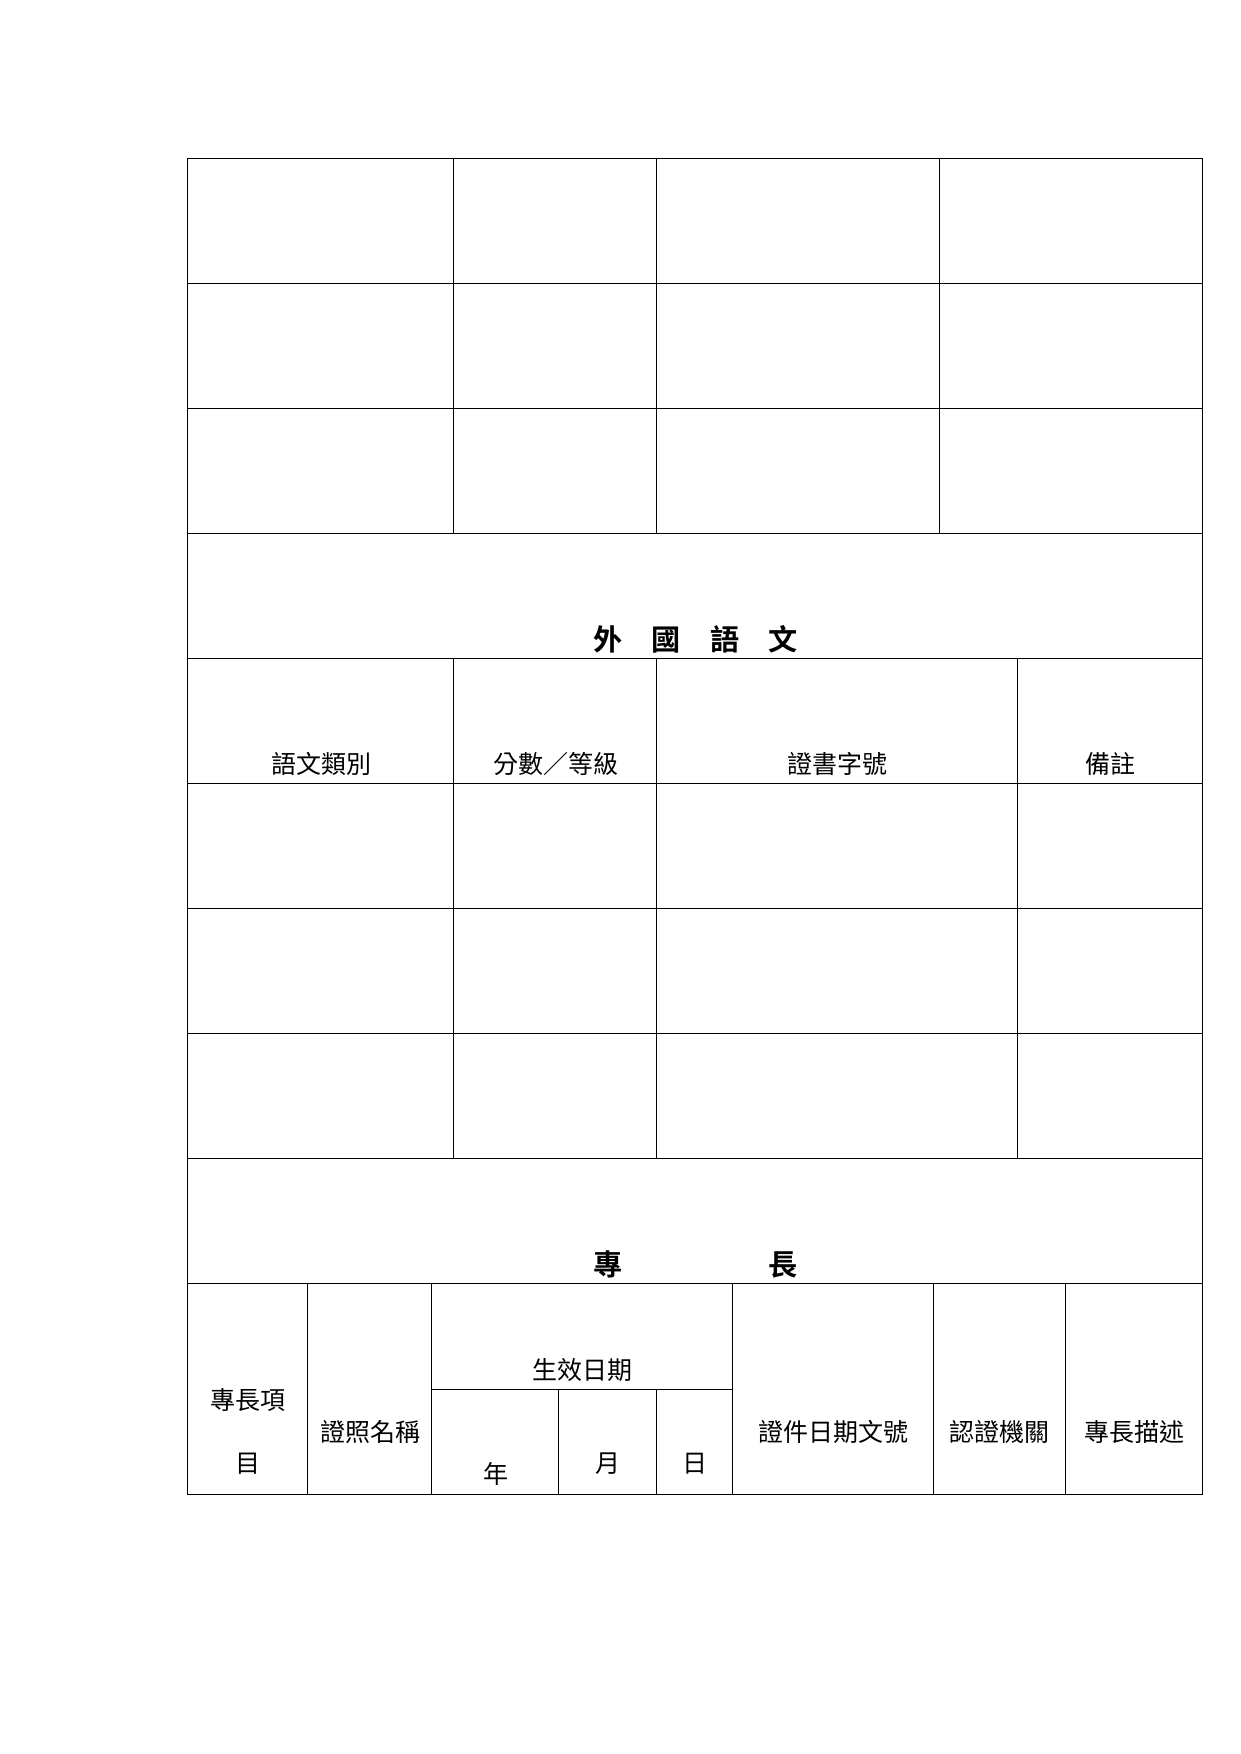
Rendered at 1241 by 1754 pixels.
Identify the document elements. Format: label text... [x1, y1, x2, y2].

table_cell [657, 909, 1017, 1033]
table_cell [657, 159, 939, 283]
table_cell 分數／等級 [454, 659, 656, 783]
table_cell 外 國 語 文 [188, 534, 1202, 658]
table_cell [1018, 784, 1202, 908]
table_cell 生效日期 [432, 1284, 732, 1389]
table_cell [940, 409, 1202, 533]
table_cell 專 長 [188, 1159, 1202, 1283]
table_cell 備註 [1018, 659, 1202, 783]
table_cell [657, 1034, 1017, 1158]
table_cell 日 [657, 1390, 732, 1494]
table_cell 證件日期文號 [733, 1284, 933, 1494]
table_cell [454, 909, 656, 1033]
table_cell 證書字號 [657, 659, 1017, 783]
table_cell 證照名稱 [308, 1284, 431, 1494]
table_cell [188, 284, 453, 408]
table_cell [1018, 909, 1202, 1033]
table_cell [1018, 1034, 1202, 1158]
table_cell [940, 159, 1202, 283]
table_cell [188, 409, 453, 533]
table_cell [454, 409, 656, 533]
table_cell [188, 784, 453, 908]
table_cell [657, 784, 1017, 908]
table_cell [188, 909, 453, 1033]
table_cell [454, 784, 656, 908]
table_cell [454, 284, 656, 408]
table_cell 語文類別 [188, 659, 453, 783]
table_cell 認證機關 [934, 1284, 1065, 1494]
table_cell [454, 159, 656, 283]
table_cell 專長描述 [1066, 1284, 1202, 1494]
table_cell [454, 1034, 656, 1158]
table_cell [657, 409, 939, 533]
table_cell 專長項目 [188, 1284, 307, 1494]
table_cell [188, 1034, 453, 1158]
table_cell [188, 159, 453, 283]
table_cell [940, 284, 1202, 408]
table_cell 月 [559, 1390, 656, 1494]
table_cell [657, 284, 939, 408]
table_cell 年 [432, 1390, 558, 1494]
